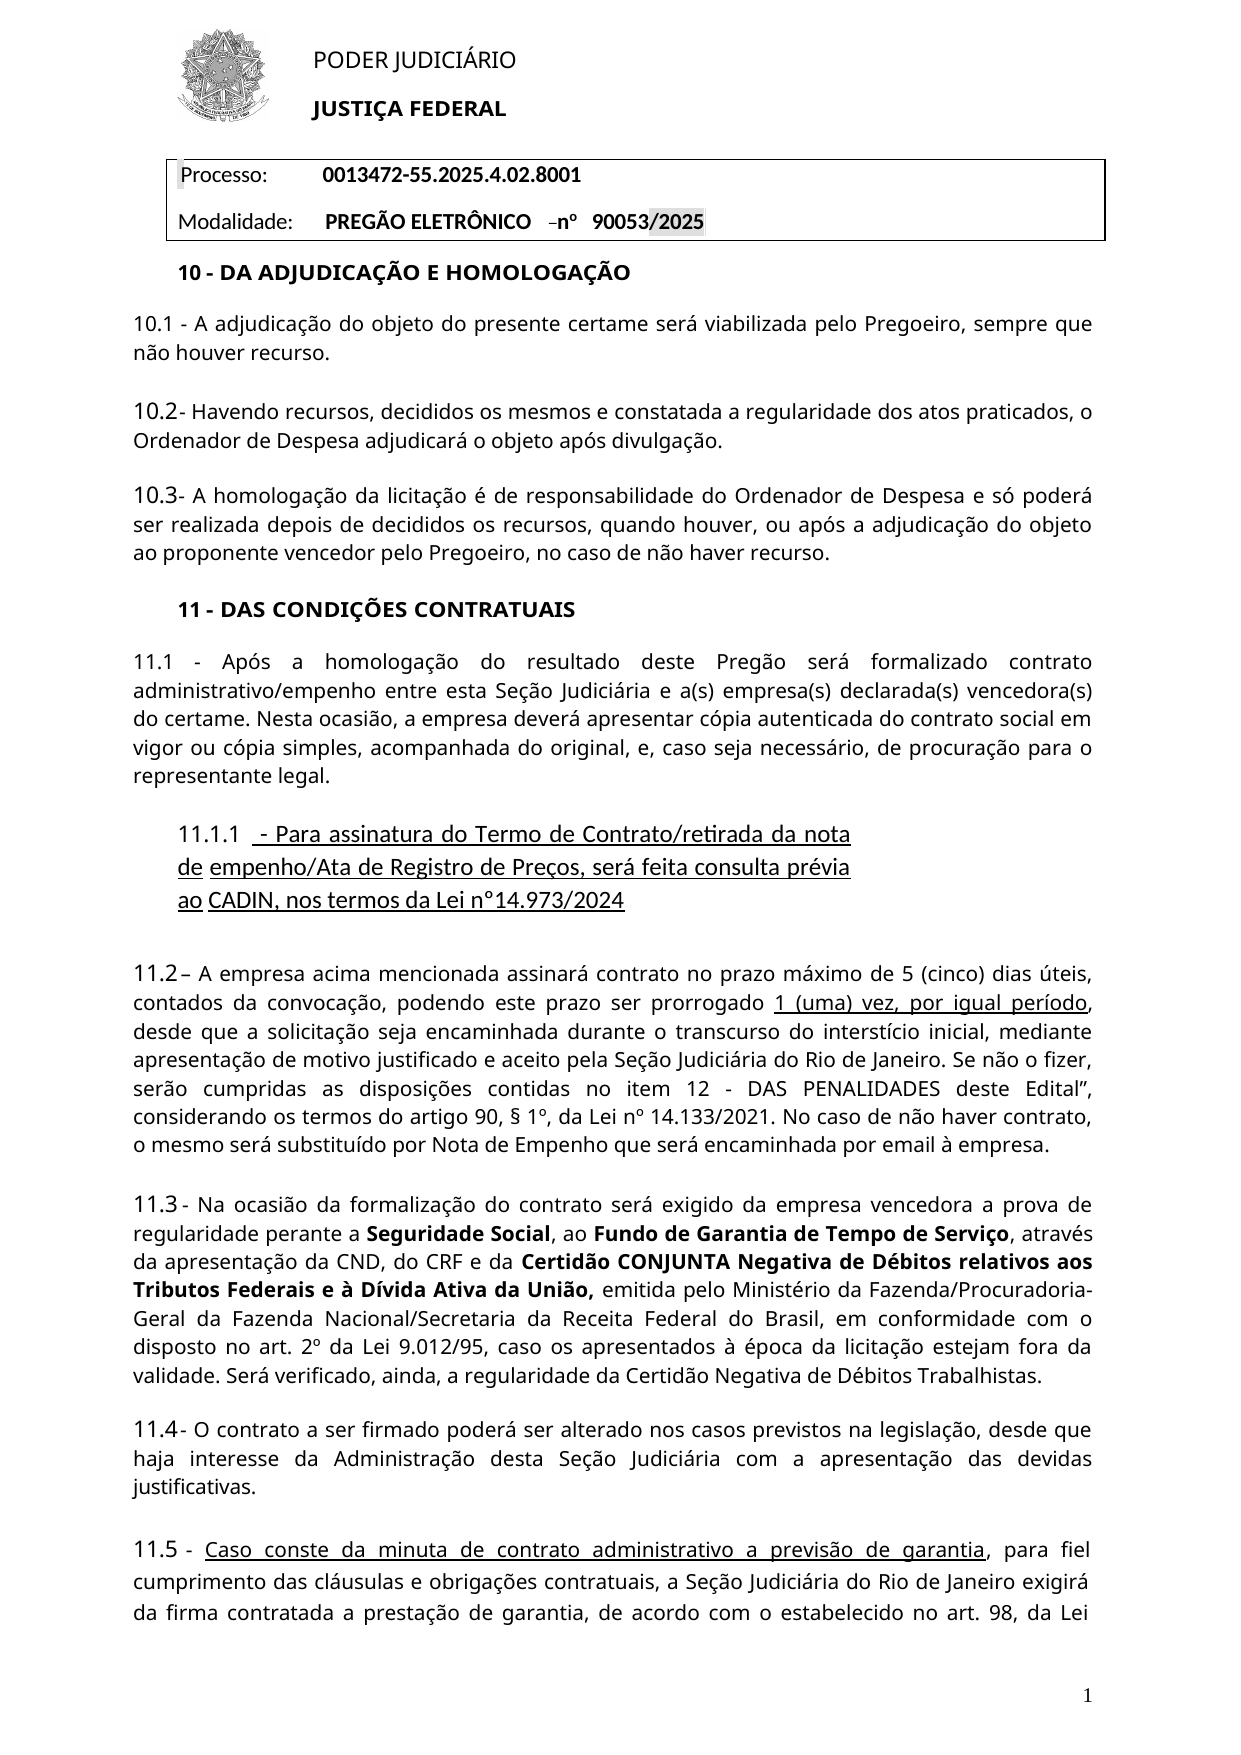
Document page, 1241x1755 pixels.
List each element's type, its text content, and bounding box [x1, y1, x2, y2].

list - A homologação da licitação é de responsabilidade do Ordenador de Despesa e só poderá ser realizada depois de decididos os recursos, quando houver, ou após a adjudicação do objeto ao proponente vencedor pelo Pregoeiro, no caso de não haver recurso. [133, 478, 1093, 567]
list - DAS CONDIÇÕES CONTRATUAIS [177, 595, 1137, 624]
list - A adjudicação do objeto do presente certame será viabilizada pelo Pregoeiro, sempre que não houver recurso. [133, 309, 1093, 366]
list - Após a homologação do resultado deste Pregão será formalizado contrato administrativo/empenho entre esta Seção Judiciária e a(s) empresa(s) declarada(s) vencedora(s) do certame. Nesta ocasião, a empresa deverá apresentar cópia autenticada do contrato social em vigor ou cópia simples, acompanhada do original, e, caso seja necessário, de procuração para o representante legal. [133, 647, 1093, 789]
list - O contrato a ser firmado poderá ser alterado nos casos previstos na legislação, desde que haja interesse da Administração desta Seção Judiciária com a apresentação das devidas justificativas. [133, 1412, 1093, 1501]
list - Havendo recursos, decididos os mesmos e constatada a regularidade dos atos praticados, o Ordenador de Despesa adjudicará o objeto após divulgação. [133, 395, 1093, 455]
text JUSTIÇA FEDERAL [313, 94, 1137, 122]
text PODER JUDICIÁRIO [313, 43, 1137, 75]
table_cell Modalidade: PREGÃO ELETRÔNICO no 90053/2025 [167, 189, 1104, 240]
list - DA ADJUDICAÇÃO E HOMOLOGAÇÃO [177, 258, 1137, 286]
table_header Processo: 0013472-55.2025.4.02.8001 [184, 160, 1104, 189]
list - Na ocasião da formalização do contrato será exigido da empresa vencedora a prova de regularidade perante a Seguridade Social, ao Fundo de Garantia de Tempo de Serviço, através da apresentação da CND, do CRF e da Certidão CONJUNTA Negativa de Débitos relativos aos Tributos Federais e à Dívida Ativa da União, emitida pelo Ministério da Fazenda/Procuradoria- Geral da Fazenda Nacional/Secretaria da Receita Federal do Brasil, em conformidade com o disposto no art. 2º da Lei 9.012/95, caso os apresentados à época da licitação estejam fora da validade. Será verificado, ainda, a regularidade da Certidão Negativa de Débitos Trabalhistas. [133, 1187, 1093, 1389]
list - Para assinatura do Termo de Contrato/retirada da nota de empenho/Ata de Registro de Preços, será feita consulta prévia ao CADIN, nos termos da Lei nº14.973/2024 [177, 818, 851, 914]
list – A empresa acima mencionada assinará contrato no prazo máximo de 5 (cinco) dias úteis, contados da convocação, podendo este prazo ser prorrogado 1 (uma) vez, por igual período, desde que a solicitação seja encaminhada durante o transcurso do interstício inicial, mediante apresentação de motivo justificado e aceito pela Seção Judiciária do Rio de Janeiro. Se não o fizer, serão cumpridas as disposições contidas no item 12 - DAS PENALIDADES deste Edital”, considerando os termos do artigo 90, § 1º, da Lei nº 14.133/2021. No caso de não haver contrato, o mesmo será substituído por Nota de Empenho que será encaminhada por email à empresa. [133, 957, 1093, 1159]
list - Caso conste da minuta de contrato administrativo a previsão de garantia, para fiel cumprimento das cláusulas e obrigações contratuais, a Seção Judiciária do Rio de Janeiro exigirá da firma contratada a prestação de garantia, de acordo com o estabelecido no art. 98, da Lei [133, 1533, 1091, 1627]
table_header [167, 160, 177, 189]
